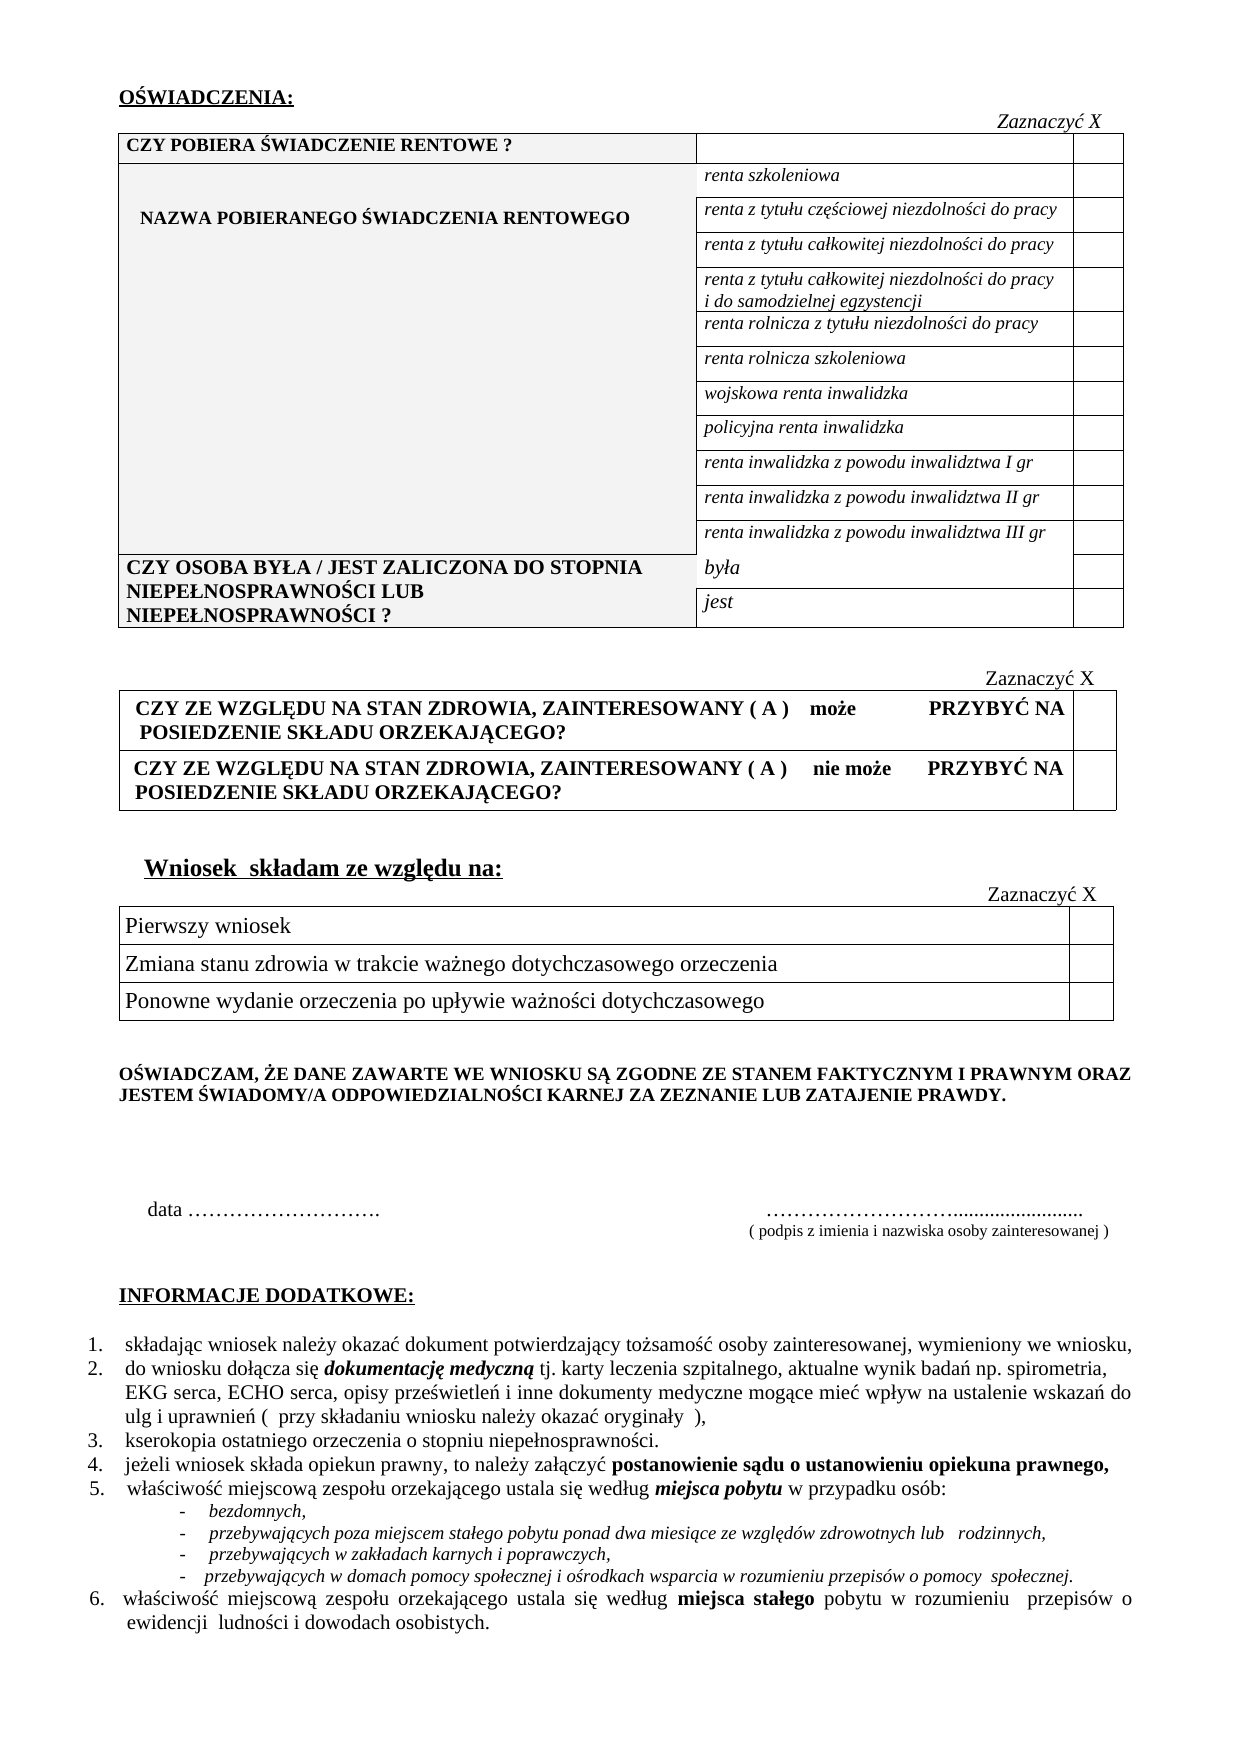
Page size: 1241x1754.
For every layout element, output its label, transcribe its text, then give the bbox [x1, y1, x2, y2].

list - przebywających w zakładach karnych i poprawczych, [119, 1543, 1133, 1565]
list - przebywających w domach pomocy społecznej i ośrodkach wsparcia w rozumieniu przepisów o pomocy społecznej. [119, 1565, 1133, 1586]
table_cell [1074, 347, 1123, 381]
table_cell renta inwalidzka z powodu inwalidztwa II gr [697, 486, 1073, 520]
text 6. właściwość miejscową zespołu orzekającego ustala się według miejsca stałego pobytu w rozumieniu przepisów o ewidencji ludności i dowodach osobistych. [89, 1586, 1133, 1634]
table_cell CZY ZE WZGLĘDU NA STAN ZDROWIA, ZAINTERESOWANY ( A ) nie może PRZYBYĆ NA POSIEDZENIE SKŁADU ORZEKAJĄCEGO? [120, 751, 1073, 810]
list EKG serca, ECHO serca, opisy prześwietleń i inne dokumenty medyczne mogące mieć wpływ na ustalenie wskazań do ulg i uprawnień ( przy składaniu wniosku należy okazać oryginały ), [37, 1380, 1133, 1428]
table_header była [697, 554, 1073, 588]
list kserokopia ostatniego orzeczenia o stopniu niepełnosprawności. [87, 1428, 1133, 1452]
table_cell renta rolnicza z tytułu niezdolności do pracy [697, 312, 1073, 346]
table_cell [1074, 382, 1123, 415]
table_cell renta rolnicza szkoleniowa [697, 347, 1073, 381]
list jeżeli wniosek składa opiekun prawny, to należy załączyć postanowienie sądu o ustanowieniu opiekuna prawnego, [87, 1452, 1133, 1476]
list właściwość miejscową zespołu orzekającego ustala się według miejsca pobytu w przypadku osób: [89, 1476, 1133, 1500]
table_cell policyjna renta inwalidzka [697, 416, 1073, 450]
table_header renta szkoleniowa [697, 164, 1073, 197]
table_cell jest [697, 589, 1073, 627]
table_cell renta inwalidzka z powodu inwalidztwa III gr [697, 521, 1073, 554]
list - przebywających poza miejscem stałego pobytu ponad dwa miesiące ze względów zdrowotnych lub rodzinnych, [119, 1522, 1133, 1543]
list - bezdomnych, [137, 1500, 1133, 1522]
table_cell wojskowa renta inwalidzka [697, 382, 1073, 415]
table_cell renta z tytułu całkowitej niezdolności do pracy [697, 233, 1073, 267]
table_cell [1074, 486, 1123, 520]
table_cell renta z tytułu całkowitej niezdolności do pracy i do samodzielnej egzystencji [697, 268, 1073, 311]
table_cell [1074, 451, 1123, 485]
text INFORMACJE DODATKOWE: [119, 1283, 1133, 1307]
table_cell Ponowne wydanie orzeczenia po upływie ważności dotychczasowego [120, 983, 1069, 1019]
table_cell [1074, 268, 1123, 311]
table_cell [1074, 521, 1123, 554]
table_header [1074, 555, 1123, 588]
table_header [1074, 134, 1123, 162]
text OŚWIADCZENIA: [119, 85, 1133, 109]
table_header Pierwszy wniosek [120, 907, 1069, 944]
table_cell [1074, 589, 1123, 627]
subtitle OŚWIADCZAM, ŻE DANE ZAWARTE WE WNIOSKU SĄ ZGODNE ZE STANEM FAKTYCZNYM I PRAWNYM ORAZ JESTEM ŚWIADOMY/A ODPOWIEDZIALNOŚCI KARNEJ ZA ZEZNANIE LUB ZATAJENIE PRAWDY. [119, 1063, 1133, 1106]
table_cell [1074, 233, 1123, 267]
table_header [1070, 907, 1113, 944]
text ( podpis z imienia i nazwiska osoby zainteresowanej ) [119, 1221, 1133, 1240]
text Zaznaczyć X [119, 109, 1133, 133]
table_cell [1074, 198, 1123, 232]
table_cell [1074, 751, 1116, 810]
table_header CZY ZE WZGLĘDU NA STAN ZDROWIA, ZAINTERESOWANY ( A ) może PRZYBYĆ NA POSIEDZENIE SKŁADU ORZEKAJĄCEGO? [120, 691, 1073, 750]
table_cell CZY OSOBA BYŁA / JEST ZALICZONA DO STOPNIA NIEPEŁNOSPRAWNOŚCI LUB NIEPEŁNOSPRAWNOŚCI ? [119, 555, 697, 627]
list do wniosku dołącza się dokumentację medyczną tj. karty leczenia szpitalnego, aktualne wynik badań np. spirometria, [87, 1356, 1133, 1380]
table_cell [1074, 312, 1123, 346]
table_cell renta z tytułu częściowej niezdolności do pracy [697, 198, 1073, 232]
table_cell renta inwalidzka z powodu inwalidztwa I gr [697, 451, 1073, 485]
table_header [1074, 691, 1116, 750]
table_cell Zmiana stanu zdrowia w trakcie ważnego dotychczasowego orzeczenia [120, 945, 1069, 982]
text data ………………………. ………………………......................... [119, 1197, 1133, 1221]
text Zaznaczyć X [119, 882, 1133, 906]
table_cell [1074, 416, 1123, 450]
subtitle Zaznaczyć X [88, 666, 1132, 690]
table_cell [1070, 983, 1113, 1019]
table_header CZY POBIERA ŚWIADCZENIE RENTOWE ? [119, 134, 696, 162]
list składając wniosek należy okazać dokument potwierdzający tożsamość osoby zainteresowanej, wymieniony we wniosku, [59, 1332, 1133, 1356]
table_cell NAZWA POBIERANEGO ŚWIADCZENIA RENTOWEGO [119, 164, 697, 554]
text Wniosek składam ze względu na: [119, 853, 1133, 882]
table_cell [1070, 945, 1113, 982]
table_header [697, 134, 1073, 162]
table_header [1074, 164, 1123, 197]
